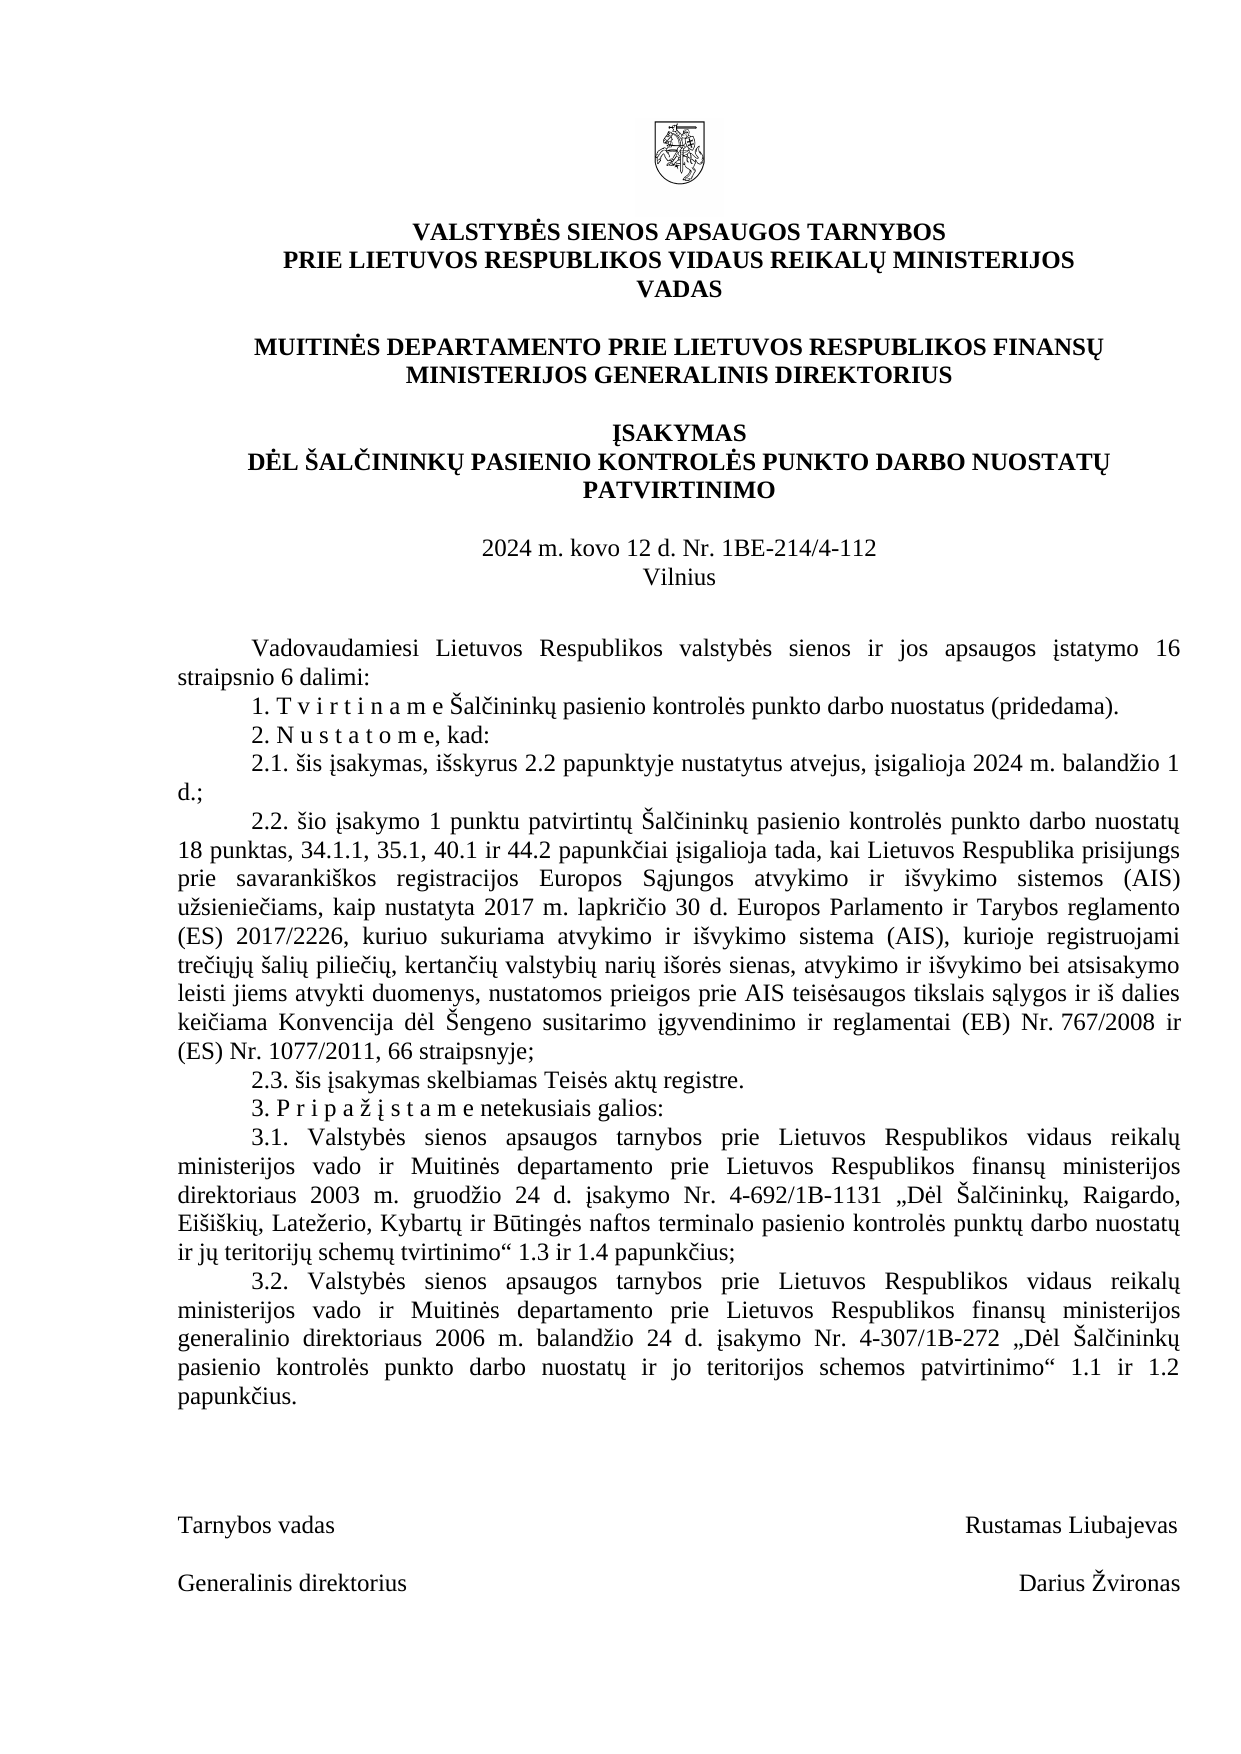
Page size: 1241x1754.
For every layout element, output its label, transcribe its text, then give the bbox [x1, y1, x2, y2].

text 2.1. šis įsakymas, išskyrus 2.2 papunktyje nustatytus atvejus, įsigalioja 2024 m. balandžio 1 d.; [177, 748, 1181, 806]
text Valstybės sienos apsaugos tarnybos [177, 217, 1181, 245]
text 2. N u s t a t o m e, kad: [177, 720, 1181, 748]
text 3. P r i p a ž į s t a m e netekusiais galios: [177, 1093, 1181, 1122]
text Dėl ŠALČININKŲ PASIENIO KONTROLĖS PUNKTO DARBO NUOSTATŲ PATVIRTINIMO [177, 447, 1181, 504]
text Vilnius [177, 562, 1181, 590]
text Įsakymas [177, 418, 1181, 447]
text 2024 m. kovo 12 d. Nr. 1BE-214/4-112 [177, 533, 1181, 562]
text Generalinis direktorius Darius Žvironas [177, 1568, 1181, 1597]
text Tarnybos vadas Rustamas Liubajevas [177, 1510, 1181, 1539]
text Vadovaudamiesi Lietuvos Respublikos valstybės sienos ir jos apsaugos įstatymo 16 straipsnio 6 dalimi: [177, 633, 1181, 691]
text prie Lietuvos Respublikos Vidaus reikalų ministerijos [177, 245, 1181, 274]
text 2.3. šis įsakymas skelbiamas Teisės aktų registre. [177, 1065, 1181, 1093]
text MUITINĖS DEPARTAMENTO PRIE LIETUVOS RESPUBLIKOS FINANSŲ MINISTERIJOS GENERALINIS DIREKTORIUS [177, 332, 1181, 389]
text 3.1. Valstybės sienos apsaugos tarnybos prie Lietuvos Respublikos vidaus reikalų ministerijos vado ir Muitinės departamento prie Lietuvos Respublikos finansų ministerijos direktoriaus 2003 m. gruodžio 24 d. įsakymo Nr. 4-692/1B-1131 „Dėl Šalčininkų, Raigardo, Eišiškių, Latežerio, Kybartų ir Būtingės naftos terminalo pasienio kontrolės punktų darbo nuostatų ir jų teritorijų schemų tvirtinimo“ 1.3 ir 1.4 papunkčius; [177, 1122, 1181, 1266]
text 3.2. Valstybės sienos apsaugos tarnybos prie Lietuvos Respublikos vidaus reikalų ministerijos vado ir Muitinės departamento prie Lietuvos Respublikos finansų ministerijos generalinio direktoriaus 2006 m. balandžio 24 d. įsakymo Nr. 4-307/1B-272 „Dėl Šalčininkų pasienio kontrolės punkto darbo nuostatų ir jo teritorijos schemos patvirtinimo“ 1.1 ir 1.2 papunkčius. [177, 1266, 1181, 1410]
text VADAS [177, 274, 1181, 303]
text 1. T v i r t i n a m e Šalčininkų pasienio kontrolės punkto darbo nuostatus (pridedama). [177, 691, 1181, 720]
text 2.2. šio įsakymo 1 punktu patvirtintų Šalčininkų pasienio kontrolės punkto darbo nuostatų 18 punktas, 34.1.1, 35.1, 40.1 ir 44.2 papunkčiai įsigalioja tada, kai Lietuvos Respublika prisijungs prie savarankiškos registracijos Europos Sąjungos atvykimo ir išvykimo sistemos (AIS) užsieniečiams, kaip nustatyta 2017 m. lapkričio 30 d. Europos Parlamento ir Tarybos reglamento (ES) 2017/2226, kuriuo sukuriama atvykimo ir išvykimo sistema (AIS), kurioje registruojami trečiųjų šalių piliečių, kertančių valstybių narių išorės sienas, atvykimo ir išvykimo bei atsisakymo leisti jiems atvykti duomenys, nustatomos prieigos prie AIS teisėsaugos tikslais sąlygos ir iš dalies keičiama Konvencija dėl Šengeno susitarimo įgyvendinimo ir reglamentai (EB) Nr. 767/2008 ir (ES) Nr. 1077/2011, 66 straipsnyje; [177, 806, 1181, 1065]
